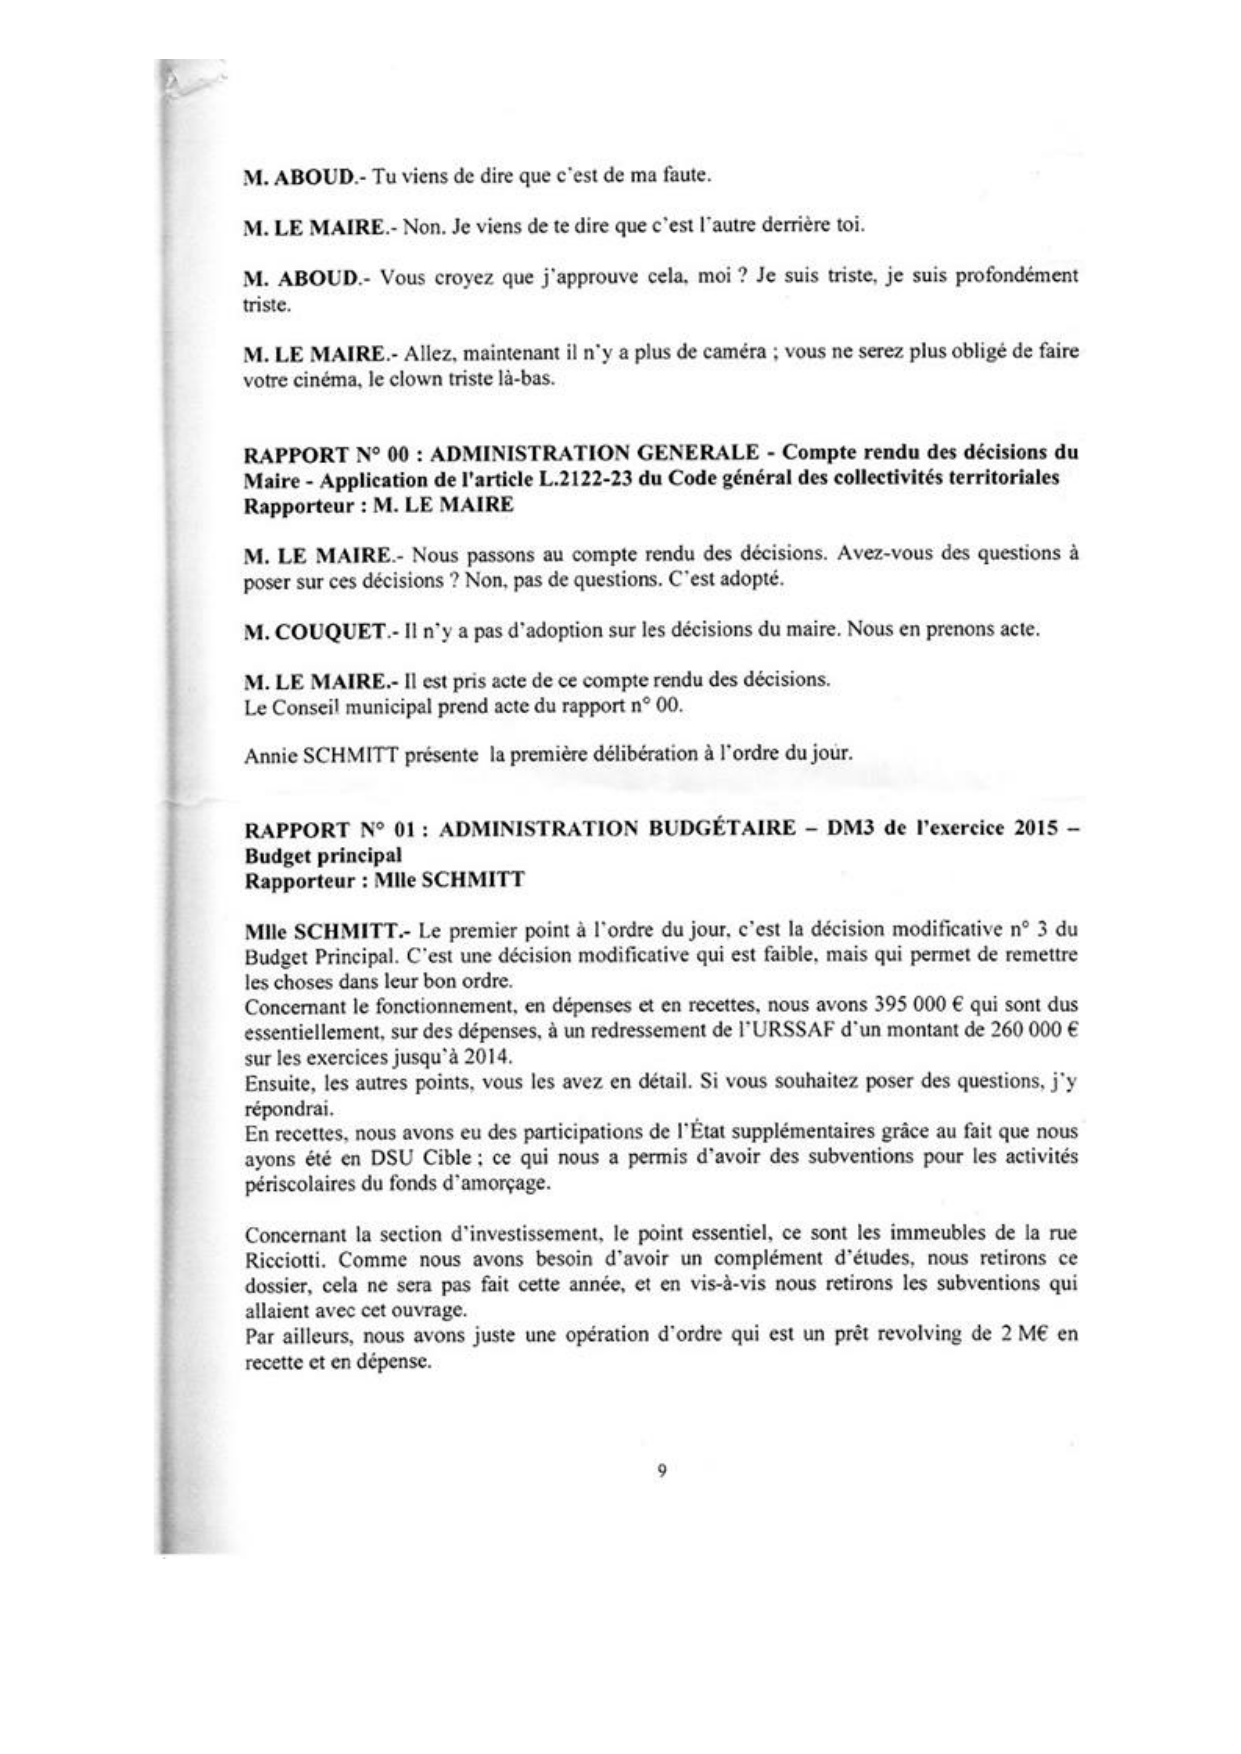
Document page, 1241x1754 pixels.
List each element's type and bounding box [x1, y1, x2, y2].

picture [153, 59, 1087, 1559]
